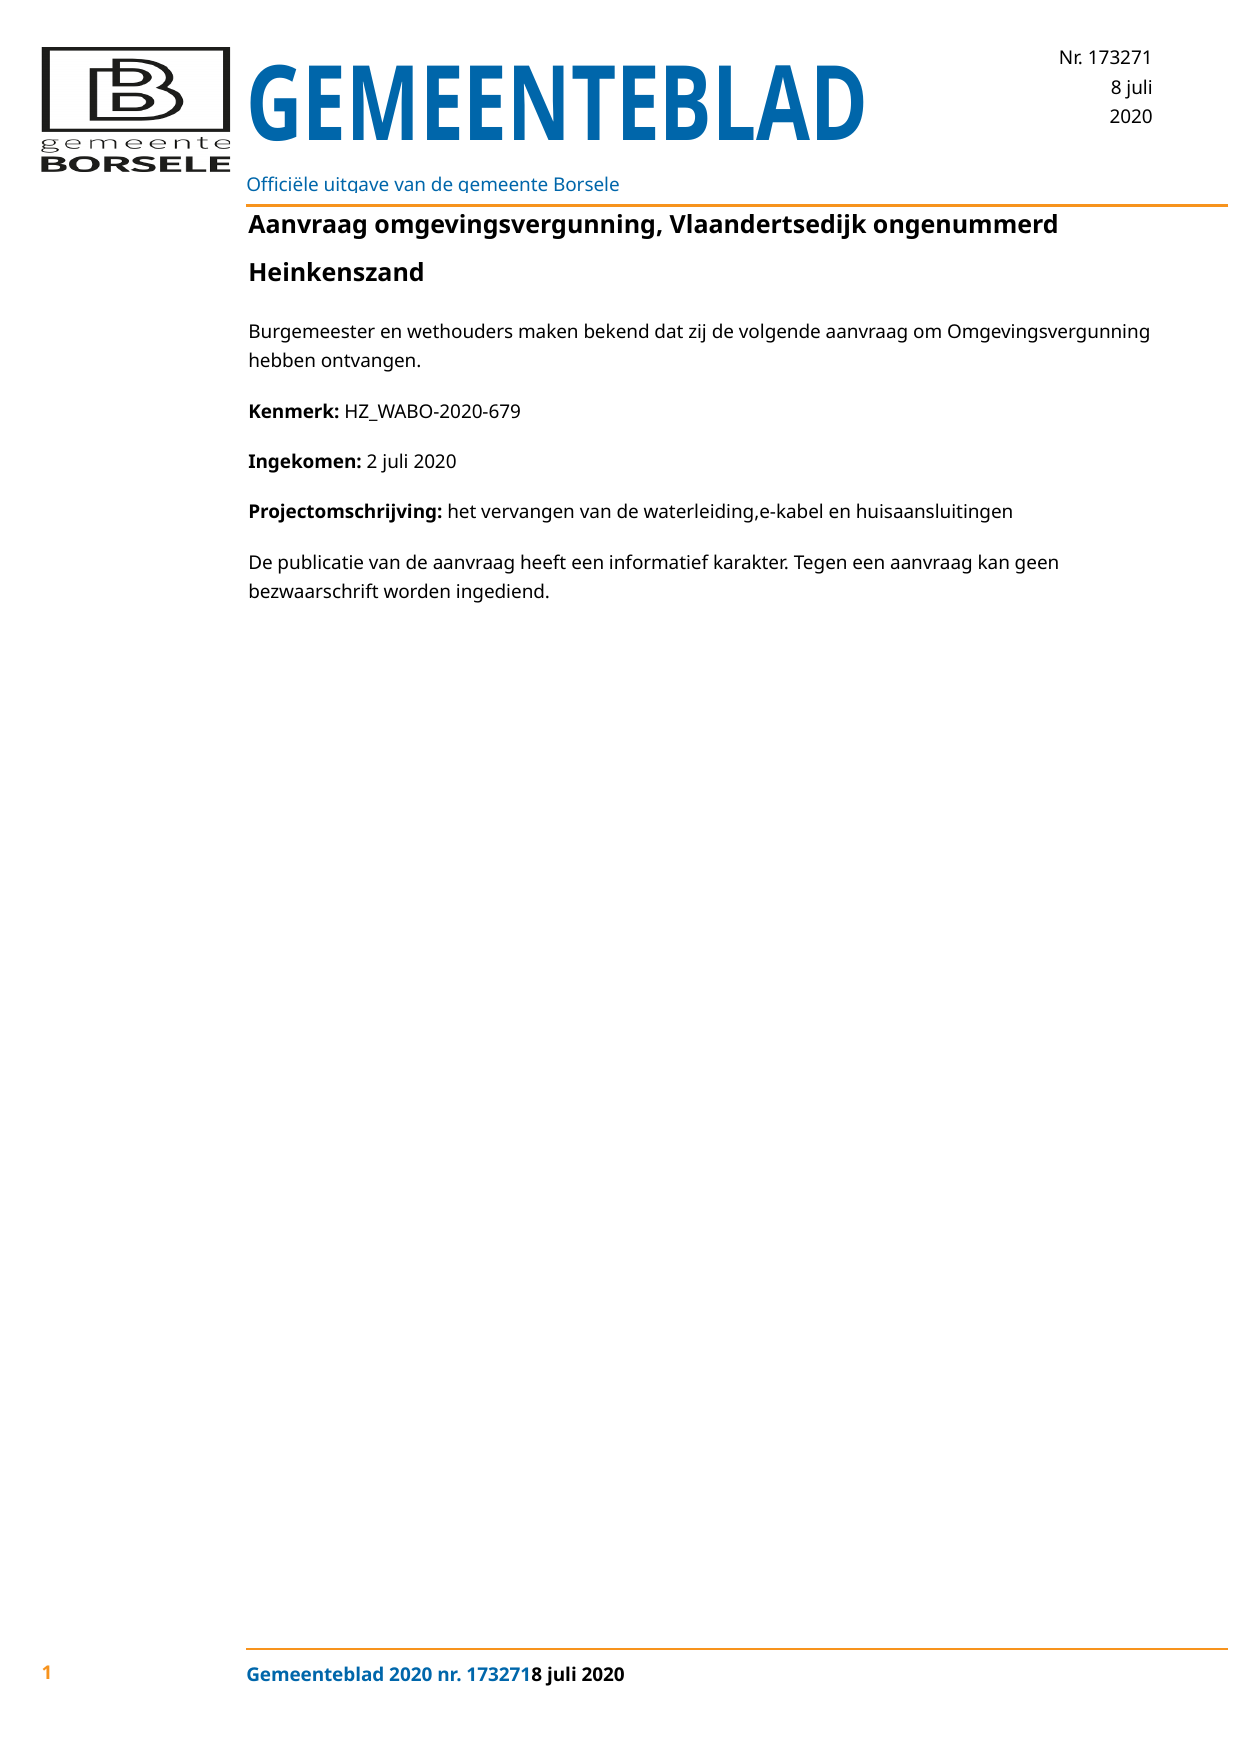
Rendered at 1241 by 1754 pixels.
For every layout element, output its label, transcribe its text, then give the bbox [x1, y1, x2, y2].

text Aanvraag omgevingsvergunning, Vlaandertsedijk ongenummerd Heinkenszand [248, 207, 1152, 288]
text Ingekomen: 2 juli 2020 [248, 448, 1152, 474]
text Kenmerk: HZ_WABO-2020-679 [248, 398, 1152, 424]
text Projectomschrijving: het vervangen van de waterleiding,e-kabel en huisaansluitingen [248, 499, 1152, 524]
text Burgemeester en wethouders maken bekend dat zij de volgende aanvraag om Omgevingsvergunning hebben ontvangen. [248, 318, 1152, 373]
picture [41, 47, 231, 172]
text De publicatie van de aanvraag heeft een informatief karakter. Tegen een aanvraag kan geen bezwaarschrift worden ingediend. [248, 549, 1152, 604]
